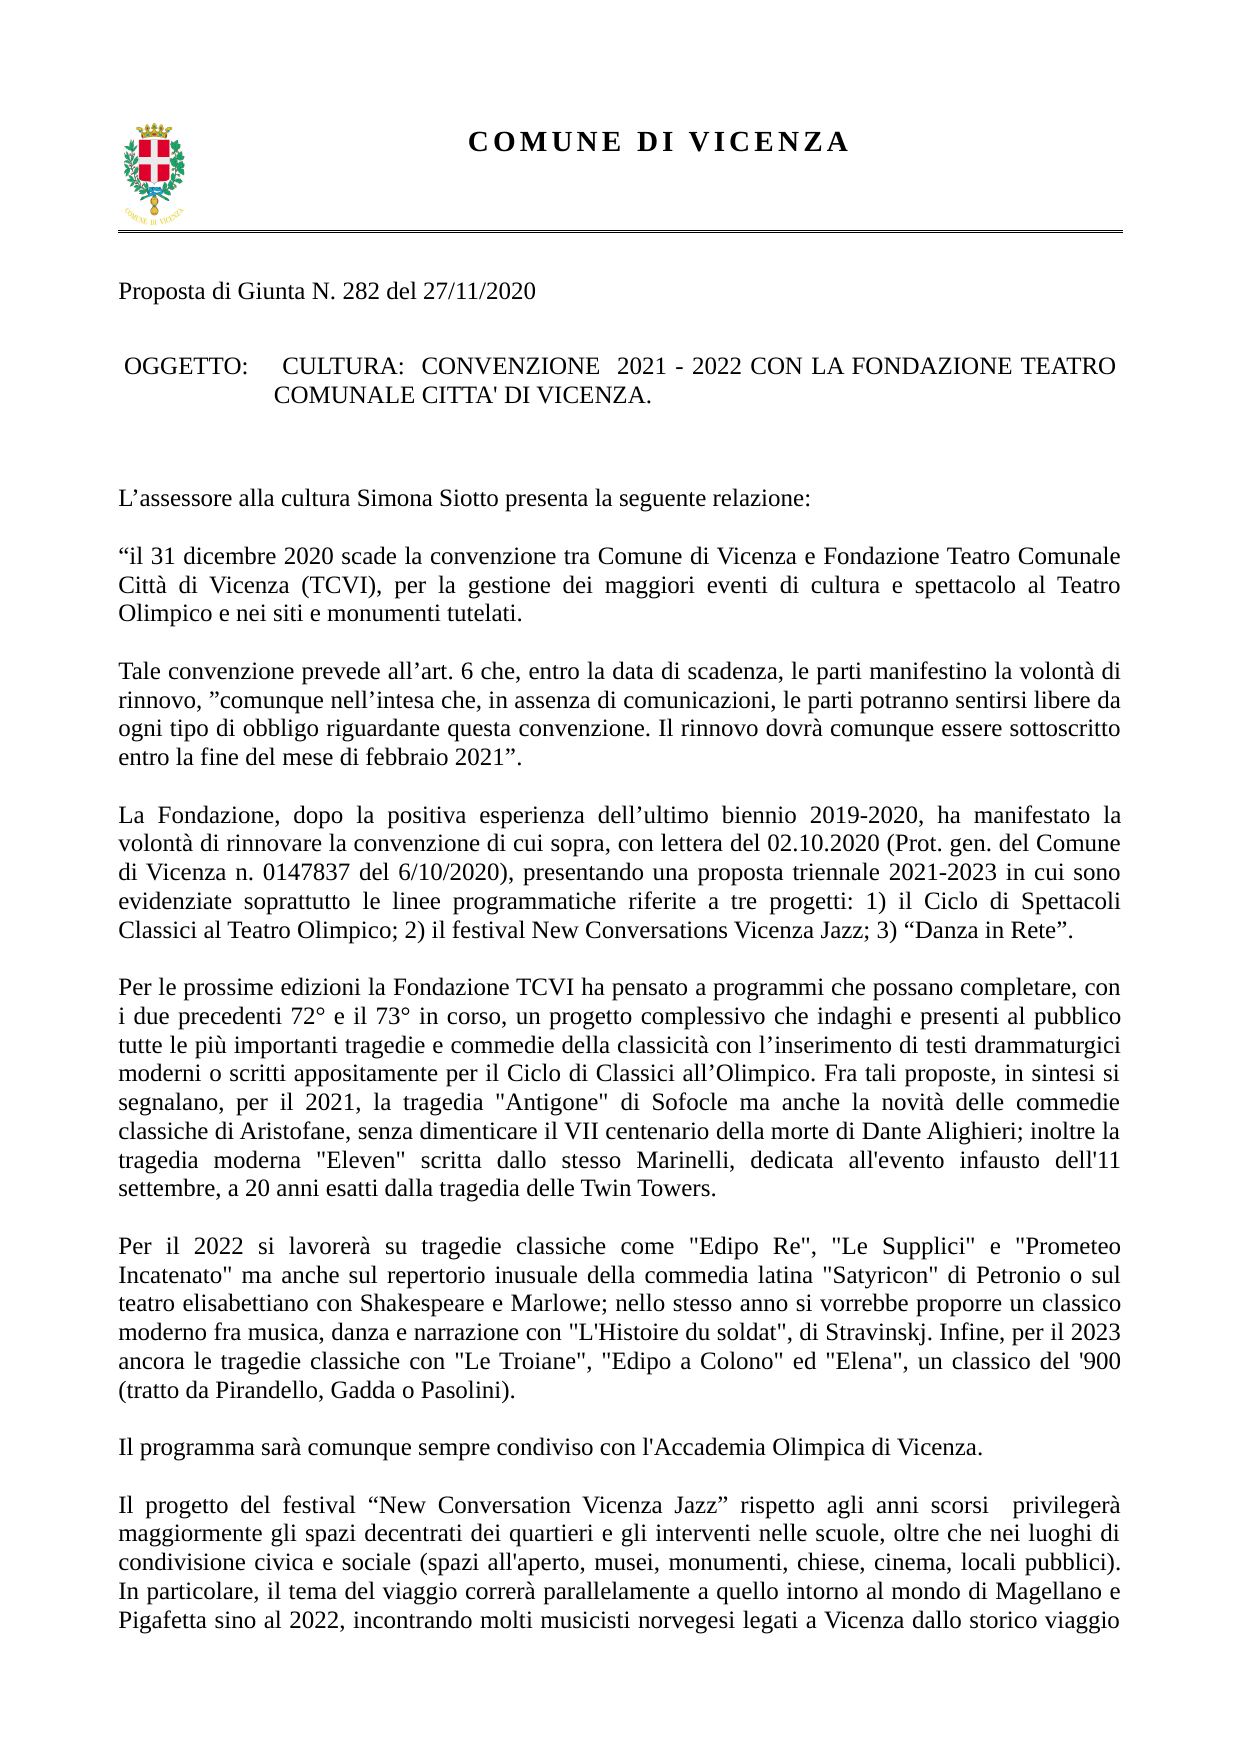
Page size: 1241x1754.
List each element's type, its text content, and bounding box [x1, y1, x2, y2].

text Il progetto del festival “New Conversation Vicenza Jazz” rispetto agli anni scorsi privilegerà maggiormente gli spazi decentrati dei quartieri e gli interventi nelle scuole, oltre che nei luoghi di condivisione civica e sociale (spazi all'aperto, musei, monumenti, chiese, cinema, locali pubblici). In particolare, il tema del viaggio correrà parallelamente a quello intorno al mondo di Magellano e Pigafetta sino al 2022, incontrando molti musicisti norvegesi legati a Vicenza dallo storico viaggio [118, 1490, 1122, 1633]
table_header CULTURA: CONVENZIONE 2021 - 2022 CON LA FONDAZIONE TEATRO COMUNALE CITTA' DI VICENZA. [268, 345, 1123, 414]
text Tale convenzione prevede all’art. 6 che, entro la data di scadenza, le parti manifestino la volontà di rinnovo, ”comunque nell’intesa che, in assenza di comunicazioni, le parti potranno sentirsi libere da ogni tipo di obbligo riguardante questa convenzione. Il rinnovo dovrà comunque essere sottoscritto entro la fine del mese di febbraio 2021”. [118, 656, 1122, 771]
text L’assessore alla cultura Simona Siotto presenta la seguente relazione: [118, 455, 1122, 512]
text Per il 2022 si lavorerà su tragedie classiche come "Edipo Re", "Le Supplici" e "Prometeo Incatenato" ma anche sul repertorio inusuale della commedia latina "Satyricon" di Petronio o sul teatro elisabettiano con Shakespeare e Marlowe; nello stesso anno si vorrebbe proporre un classico moderno fra musica, danza e narrazione con "L'Histoire du soldat", di Stravinskj. Infine, per il 2023 ancora le tragedie classiche con "Le Troiane", "Edipo a Colono" ed "Elena", un classico del '900 (tratto da Pirandello, Gadda o Pasolini). [118, 1231, 1122, 1403]
picture [123, 123, 185, 225]
text La Fondazione, dopo la positiva esperienza dell’ultimo biennio 2019-2020, ha manifestato la volontà di rinnovare la convenzione di cui sopra, con lettera del 02.10.2020 (Prot. gen. del Comune di Vicenza n. 0147837 del 6/10/2020), presentando una proposta triennale 2021-2023 in cui sono evidenziate soprattutto le linee programmatiche riferite a tre progetti: 1) il Ciclo di Spettacoli Classici al Teatro Olimpico; 2) il festival New Conversations Vicenza Jazz; 3) “Danza in Rete”. [118, 800, 1122, 943]
text Per le prossime edizioni la Fondazione TCVI ha pensato a programmi che possano completare, con i due precedenti 72° e il 73° in corso, un progetto complessivo che indaghi e presenti al pubblico tutte le più importanti tragedie e commedie della classicità con l’inserimento di testi drammaturgici moderni o scritti appositamente per il Ciclo di Classici all’Olimpico. Fra tali proposte, in sintesi si segnalano, per il 2021, la tragedia "Antigone" di Sofocle ma anche la novità delle commedie classiche di Aristofane, senza dimenticare il VII centenario della morte di Dante Alighieri; inoltre la tragedia moderna "Eleven" scritta dallo stesso Marinelli, dedicata all'evento infausto dell'11 settembre, a 20 anni esatti dalla tragedia delle Twin Towers. [118, 972, 1122, 1202]
text “il 31 dicembre 2020 scade la convenzione tra Comune di Vicenza e Fondazione Teatro Comunale Città di Vicenza (TCVI), per la gestione dei maggiori eventi di cultura e spettacolo al Teatro Olimpico e nei siti e monumenti tutelati. [118, 541, 1122, 627]
text Proposta di Giunta N. 282 del 27/11/2020 [118, 276, 1122, 305]
text Il programma sarà comunque sempre condiviso con l'Accademia Olimpica di Vicenza. [118, 1432, 1122, 1461]
table_header OGGETTO: [118, 345, 268, 414]
